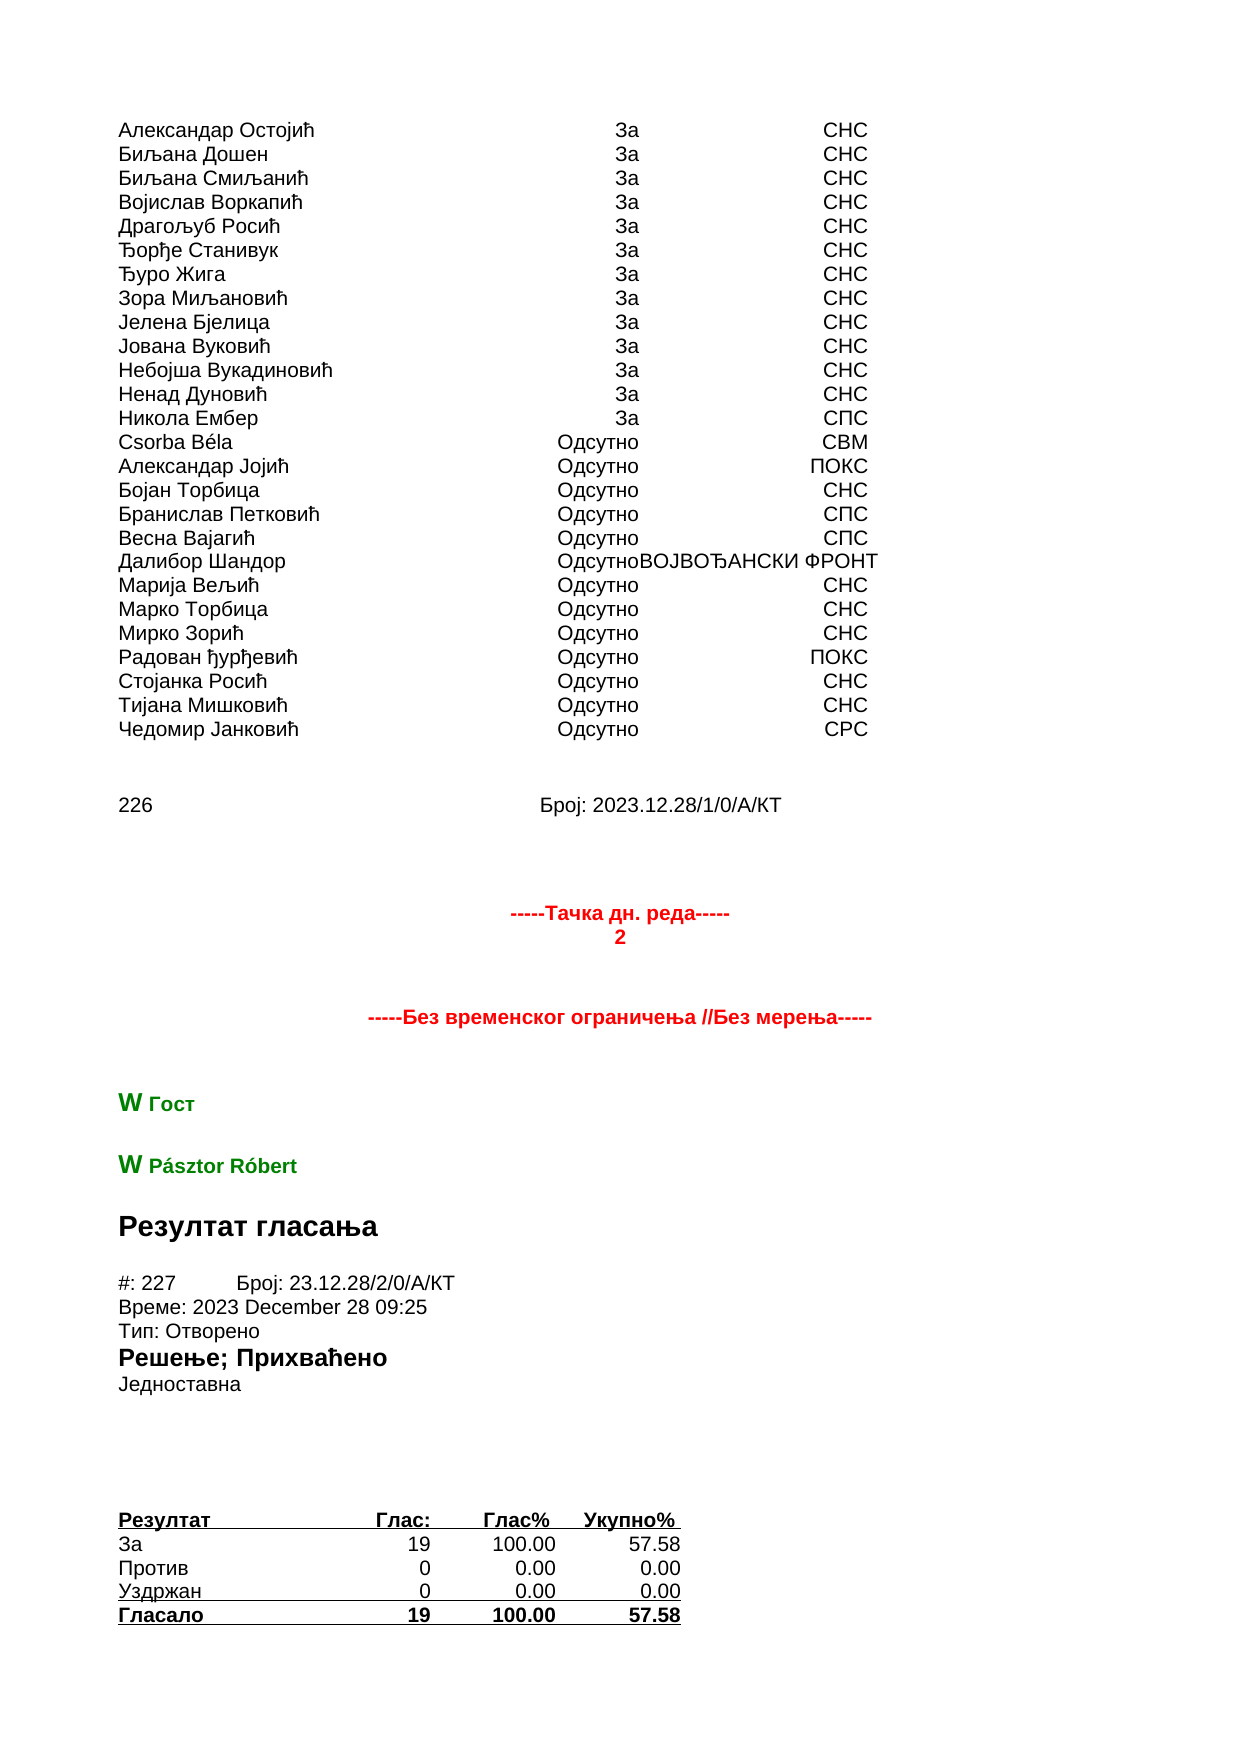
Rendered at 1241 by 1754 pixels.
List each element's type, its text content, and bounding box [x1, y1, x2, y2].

text Ненад Дуновић За СНС [118, 382, 1122, 406]
text Небојша Вукадиновић За СНС [118, 358, 1122, 382]
text Биљана Смиљанић За СНС [118, 166, 1122, 190]
text Александар Јојић Одсутно ПОКС [118, 453, 1122, 477]
text Чедомир Јанковић Одсутно СРС [118, 717, 1122, 741]
text Ђорђе Станивук За СНС [118, 238, 1122, 262]
text Весна Вајагић Одсутно СПС [118, 525, 1122, 549]
text За 19 100.00 57.58 [118, 1531, 1122, 1555]
text Јована Вуковић За СНС [118, 334, 1122, 358]
text -----Без временског ограничења //Без мерења----- [118, 1005, 1122, 1029]
text #: 227 Број: 23.12.28/2/0/A/КТ [118, 1271, 1122, 1295]
text Бранислав Петковић Одсутно СПС [118, 501, 1122, 525]
text Александар Остојић За СНС [118, 118, 1122, 142]
text Марија Вељић Одсутно СНС [118, 573, 1122, 597]
text Радован ђурђевић Одсутно ПОКС [118, 645, 1122, 669]
text Марко Торбица Одсутно СНС [118, 597, 1122, 621]
text Тип: Отворено [118, 1319, 1122, 1343]
text Ђуро Жига За СНС [118, 262, 1122, 286]
text Решење; Прихваћено [118, 1343, 1122, 1371]
text Далибор Шандор Одсутно ВОЈВОЂАНСКИ ФРОНТ [118, 549, 1122, 573]
text Драгољуб Росић За СНС [118, 214, 1122, 238]
text -----Тачка дн. реда----- [118, 901, 1122, 925]
text Csorba Béla Одсутно СВМ [118, 429, 1122, 453]
text Војислав Воркапић За СНС [118, 190, 1122, 214]
text Стојанка Росић Одсутно СНС [118, 669, 1122, 693]
text Против 0 0.00 0.00 [118, 1555, 1122, 1579]
text Бојан Торбица Одсутно СНС [118, 477, 1122, 501]
text Једноставна [118, 1371, 1122, 1395]
text 226 Број: 2023.12.28/1/0/A/КТ [118, 793, 1122, 817]
text Никола Ембер За СПС [118, 406, 1122, 429]
text W Гост [118, 1085, 1122, 1119]
text Резултат гласања [118, 1209, 1122, 1243]
text Време: 2023 December 28 09:25 [118, 1295, 1122, 1319]
text Мирко Зорић Одсутно СНС [118, 621, 1122, 645]
text Јелена Бјелица За СНС [118, 310, 1122, 334]
text Уздржан 0 0.00 0.00 [118, 1579, 1122, 1603]
text W Pásztor Róbert [118, 1147, 1122, 1181]
text Резултат Глас: Глас% Укупно% [118, 1507, 1122, 1531]
text Зора Миљановић За СНС [118, 286, 1122, 310]
text 2 [118, 925, 1122, 949]
text Тијана Мишковић Одсутно СНС [118, 693, 1122, 717]
text Биљана Дошен За СНС [118, 142, 1122, 166]
text Гласало 19 100.00 57.58 [118, 1603, 1122, 1627]
